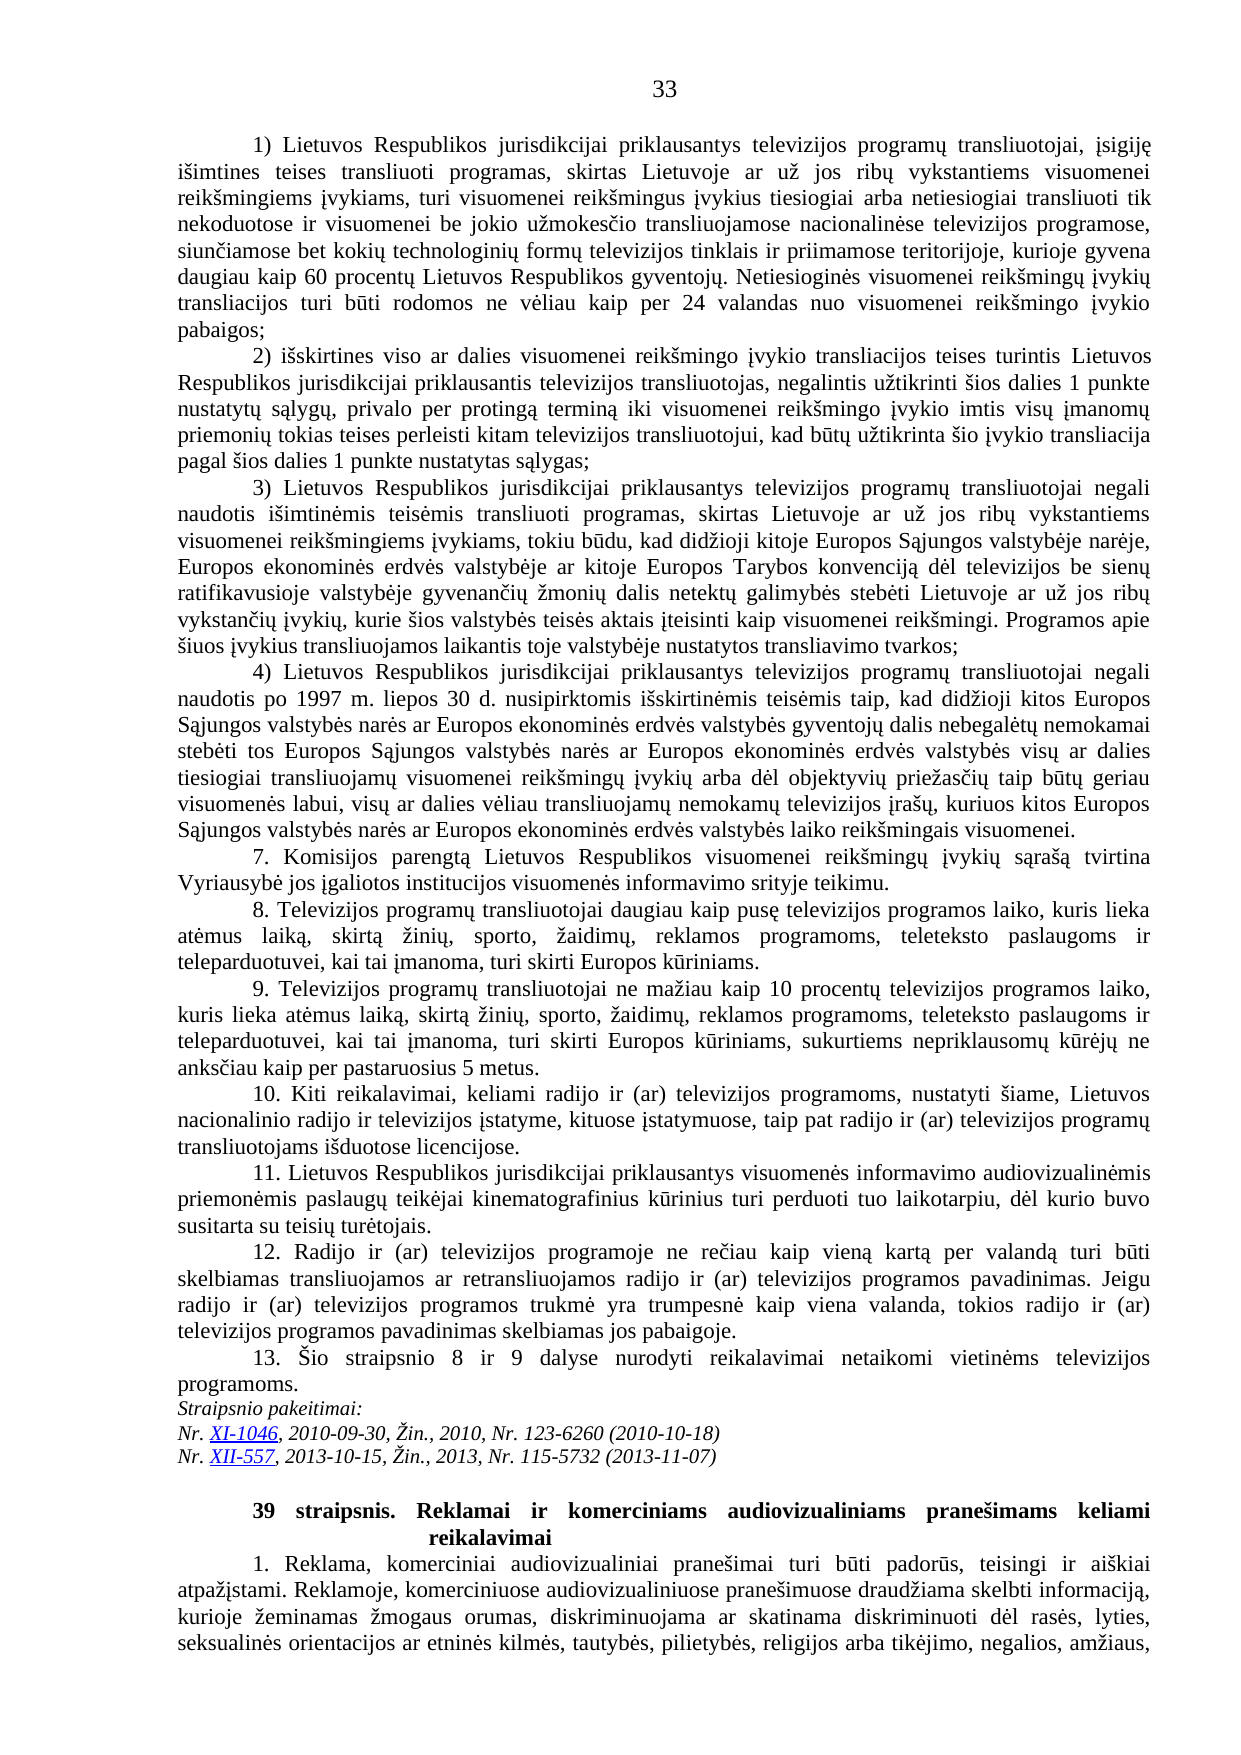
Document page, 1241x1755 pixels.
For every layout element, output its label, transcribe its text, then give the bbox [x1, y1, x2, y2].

text 12. Radijo ir (ar) televizijos programoje ne rečiau kaip vieną kartą per valandą turi būti skelbiamas transliuojamos ar retransliuojamos radijo ir (ar) televizijos programos pavadinimas. Jeigu radijo ir (ar) televizijos programos trukmė yra trumpesnė kaip viena valanda, tokios radijo ir (ar) televizijos programos pavadinimas skelbiamas jos pabaigoje. [177, 1238, 1152, 1344]
text 7. Komisijos parengtą Lietuvos Respublikos visuomenei reikšmingų įvykių sąrašą tvirtina Vyriausybė jos įgaliotos institucijos visuomenės informavimo srityje teikimu. [177, 843, 1152, 896]
text 13. Šio straipsnio 8 ir 9 dalyse nurodyti reikalavimai netaikomi vietinėms televizijos programoms. [177, 1344, 1152, 1396]
text 3) Lietuvos Respublikos jurisdikcijai priklausantys televizijos programų transliuotojai negali naudotis išimtinėmis teisėmis transliuoti programas, skirtas Lietuvoje ar už jos ribų vykstantiems visuomenei reikšmingiems įvykiams, tokiu būdu, kad didžioji kitoje Europos Sąjungos valstybėje narėje, Europos ekonominės erdvės valstybėje ar kitoje Europos Tarybos konvenciją dėl televizijos be sienų ratifikavusioje valstybėje gyvenančių žmonių dalis netektų galimybės stebėti Lietuvoje ar už jos ribų vykstančių įvykių, kurie šios valstybės teisės aktais įteisinti kaip visuomenei reikšmingi. Programos apie šiuos įvykius transliuojamos laikantis toje valstybėje nustatytos transliavimo tvarkos; [177, 474, 1152, 658]
text 11. Lietuvos Respublikos jurisdikcijai priklausantys visuomenės informavimo audiovizualinėmis priemonėmis paslaugų teikėjai kinematografinius kūrinius turi perduoti tuo laikotarpiu, dėl kurio buvo susitarta su teisių turėtojais. [177, 1159, 1152, 1238]
text Straipsnio pakeitimai: [177, 1396, 1152, 1420]
text 39 straipsnis. Reklamai ir komerciniams audiovizualiniams pranešimams keliami reikalavimai [252, 1497, 1152, 1550]
text 10. Kiti reikalavimai, keliami radijo ir (ar) televizijos programoms, nustatyti šiame, Lietuvos nacionalinio radijo ir televizijos įstatyme, kituose įstatymuose, taip pat radijo ir (ar) televizijos programų transliuotojams išduotose licencijose. [177, 1080, 1152, 1159]
text 2) išskirtines viso ar dalies visuomenei reikšmingo įvykio transliacijos teises turintis Lietuvos Respublikos jurisdikcijai priklausantis televizijos transliuotojas, negalintis užtikrinti šios dalies 1 punkte nustatytų sąlygų, privalo per protingą terminą iki visuomenei reikšmingo įvykio imtis visų įmanomų priemonių tokias teises perleisti kitam televizijos transliuotojui, kad būtų užtikrinta šio įvykio transliacija pagal šios dalies 1 punkte nustatytas sąlygas; [177, 342, 1152, 474]
text 1) Lietuvos Respublikos jurisdikcijai priklausantys televizijos programų transliuotojai, įsigiję išimtines teises transliuoti programas, skirtas Lietuvoje ar už jos ribų vykstantiems visuomenei reikšmingiems įvykiams, turi visuomenei reikšmingus įvykius tiesiogiai arba netiesiogiai transliuoti tik nekoduotose ir visuomenei be jokio užmokesčio transliuojamose nacionalinėse televizijos programose, siunčiamose bet kokių technologinių formų televizijos tinklais ir priimamose teritorijoje, kurioje gyvena daugiau kaip 60 procentų Lietuvos Respublikos gyventojų. Netiesioginės visuomenei reikšmingų įvykių transliacijos turi būti rodomos ne vėliau kaip per 24 valandas nuo visuomenei reikšmingo įvykio pabaigos; [177, 131, 1152, 342]
text 9. Televizijos programų transliuotojai ne mažiau kaip 10 procentų televizijos programos laiko, kuris lieka atėmus laiką, skirtą žinių, sporto, žaidimų, reklamos programoms, teleteksto paslaugoms ir teleparduotuvei, kai tai įmanoma, turi skirti Europos kūriniams, sukurtiems nepriklausomų kūrėjų ne anksčiau kaip per pastaruosius 5 metus. [177, 975, 1152, 1080]
text 4) Lietuvos Respublikos jurisdikcijai priklausantys televizijos programų transliuotojai negali naudotis po 1997 m. liepos 30 d. nusipirktomis išskirtinėmis teisėmis taip, kad didžioji kitos Europos Sąjungos valstybės narės ar Europos ekonominės erdvės valstybės gyventojų dalis nebegalėtų nemokamai stebėti tos Europos Sąjungos valstybės narės ar Europos ekonominės erdvės valstybės visų ar dalies tiesiogiai transliuojamų visuomenei reikšmingų įvykių arba dėl objektyvių priežasčių taip būtų geriau visuomenės labui, visų ar dalies vėliau transliuojamų nemokamų televizijos įrašų, kuriuos kitos Europos Sąjungos valstybės narės ar Europos ekonominės erdvės valstybės laiko reikšmingais visuomenei. [177, 658, 1152, 843]
text Nr. XI-1046, 2010-09-30, Žin., 2010, Nr. 123-6260 (2010-10-18) [177, 1420, 1152, 1444]
text Nr. XII-557, 2013-10-15, Žin., 2013, Nr. 115-5732 (2013-11-07) [177, 1444, 1152, 1468]
text 1. Reklama, komerciniai audiovizualiniai pranešimai turi būti padorūs, teisingi ir aiškiai atpažįstami. Reklamoje, komerciniuose audiovizualiniuose pranešimuose draudžiama skelbti informaciją, kurioje žeminamas žmogaus orumas, diskriminuojama ar skatinama diskriminuoti dėl rasės, lyties, seksualinės orientacijos ar etninės kilmės, tautybės, pilietybės, religijos arba tikėjimo, negalios, amžiaus, [177, 1550, 1152, 1655]
text 8. Televizijos programų transliuotojai daugiau kaip pusę televizijos programos laiko, kuris lieka atėmus laiką, skirtą žinių, sporto, žaidimų, reklamos programoms, teleteksto paslaugoms ir teleparduotuvei, kai tai įmanoma, turi skirti Europos kūriniams. [177, 896, 1152, 975]
